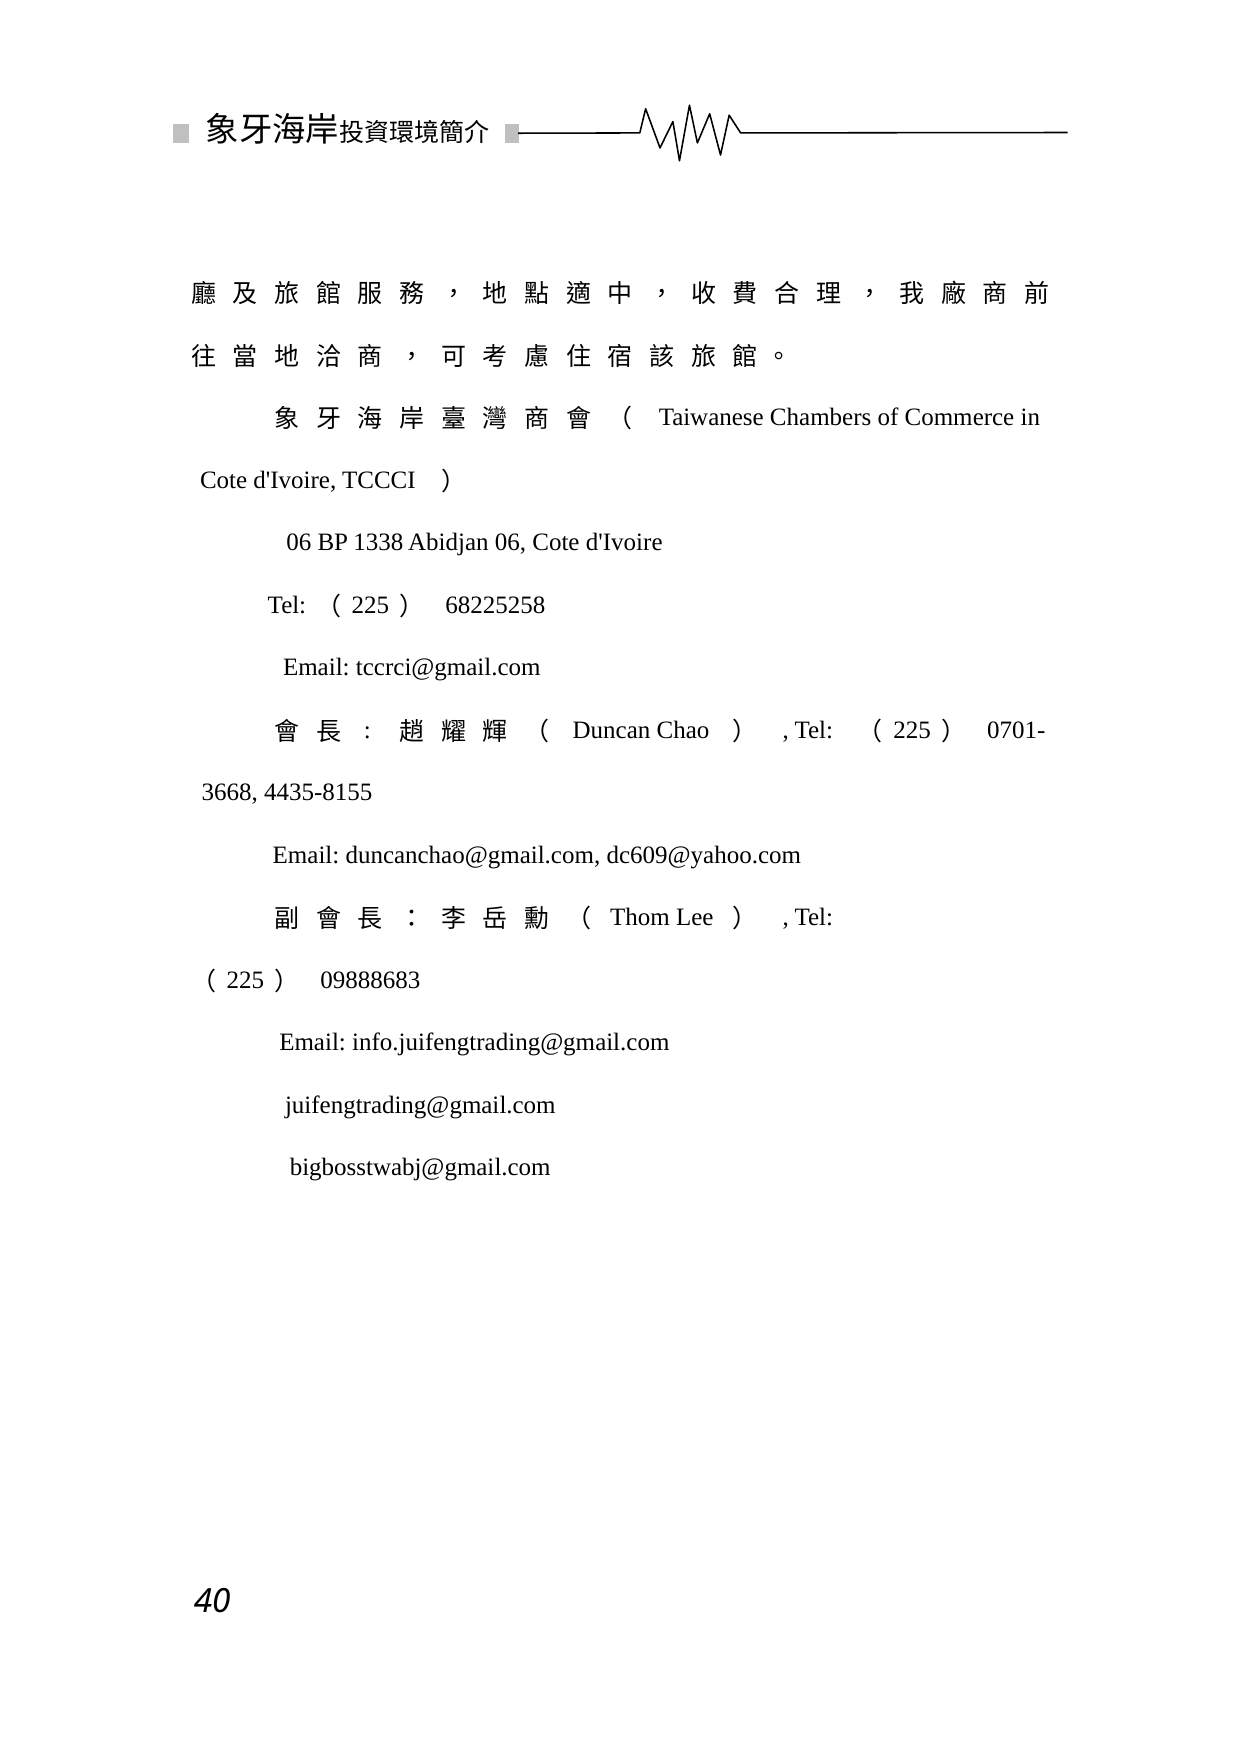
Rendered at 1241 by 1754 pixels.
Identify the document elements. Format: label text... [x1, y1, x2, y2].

text 06 BP 1338 Abidjan 06, Cote d'Ivoire [183, 500, 1058, 563]
text Email: info.juifengtrading@gmail.com [183, 1000, 1058, 1063]
text 象牙海岸臺灣商會（Taiwanese Chambers of Commerce in Cote d'Ivoire, TCCCI） [183, 375, 1058, 500]
text Email: tccrci@gmail.com [183, 625, 1058, 688]
text 會長: 趙耀輝（Duncan Chao）, Tel:（225）0701-3668, 4435-8155 [183, 688, 1058, 813]
text 廳及旅館服務，地點適中，收費合理，我廠商前往當地洽商，可考慮住宿該旅館。 [183, 250, 1058, 375]
text Email: duncanchao@gmail.com, dc609@yahoo.com [183, 813, 1058, 875]
text Tel:（225）68225258 [183, 563, 1058, 625]
text 副會長：李岳勳（Thom Lee）, Tel:（225）09888683 [183, 875, 1058, 1000]
text bigbosstwabj@gmail.com [183, 1125, 1058, 1188]
text juifengtrading@gmail.com [183, 1063, 1058, 1125]
